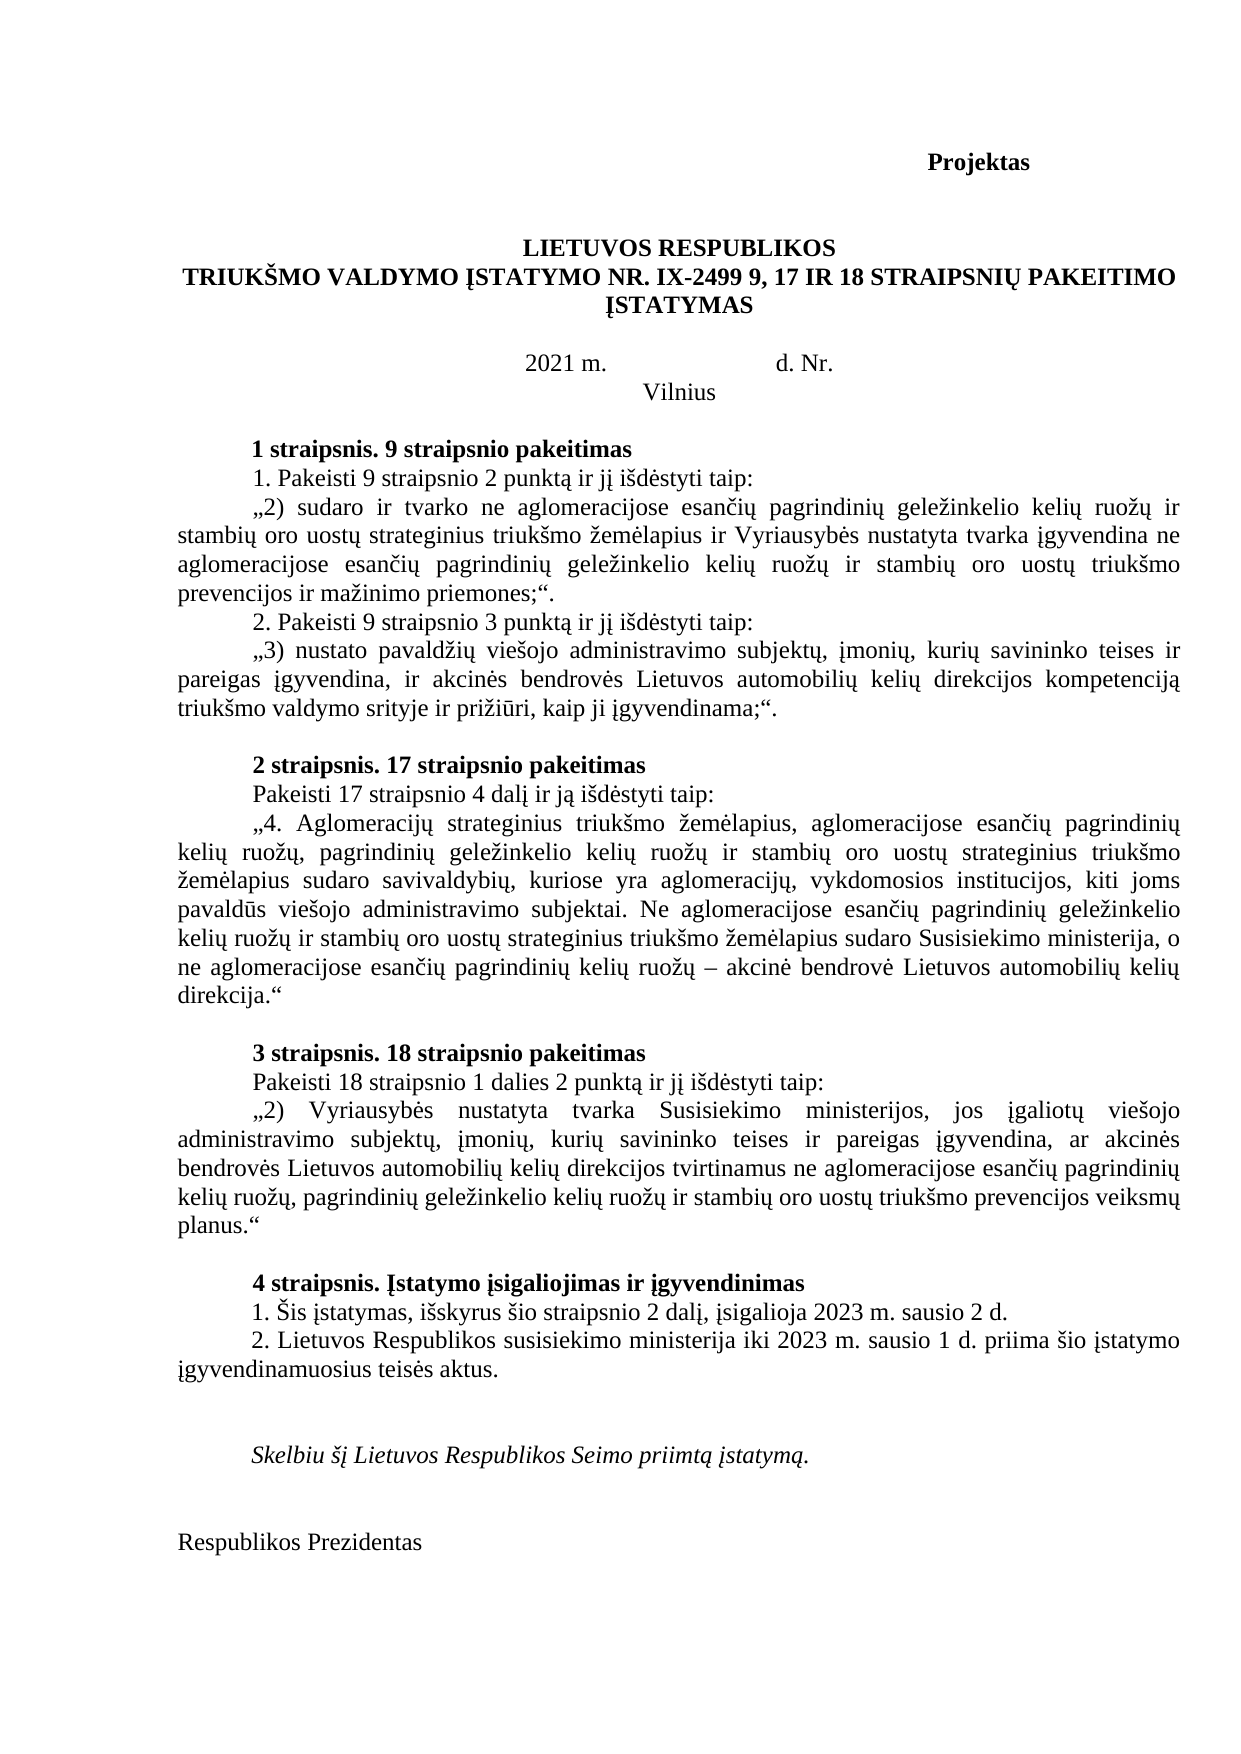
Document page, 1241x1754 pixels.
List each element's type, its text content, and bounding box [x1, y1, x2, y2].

text Pakeisti 17 straipsnio 4 dalį ir ją išdėstyti taip: [177, 779, 1181, 808]
text Skelbiu šį Lietuvos Respublikos Seimo priimtą įstatymą. [177, 1441, 1181, 1469]
text LIETUVOS RESPUBLIKOS [177, 233, 1181, 262]
text 3 straipsnis. 18 straipsnio pakeitimas [177, 1038, 1181, 1067]
text TRIUKŠMO VALDYMO ĮSTATYMO NR. IX-2499 9, 17 IR 18 STRAIPSNIŲ PAKEITIMO [177, 262, 1181, 291]
text ĮSTATYMAS [177, 291, 1181, 319]
text 2 straipsnis. 17 straipsnio pakeitimas [177, 751, 1181, 779]
text „2) Vyriausybės nustatyta tvarka Susisiekimo ministerijos, jos įgaliotų viešojo administravimo subjektų, įmonių, kurių savininko teises ir pareigas įgyvendina, ar akcinės bendrovės Lietuvos automobilių kelių direkcijos tvirtinamus ne aglomeracijose esančių pagrindinių kelių ruožų, pagrindinių geležinkelio kelių ruožų ir stambių oro uostų triukšmo prevencijos veiksmų planus.“ [177, 1096, 1181, 1239]
text „4. Aglomeracijų strateginius triukšmo žemėlapius, aglomeracijose esančių pagrindinių kelių ruožų, pagrindinių geležinkelio kelių ruožų ir stambių oro uostų strateginius triukšmo žemėlapius sudaro savivaldybių, kuriose yra aglomeracijų, vykdomosios institucijos, kiti joms pavaldūs viešojo administravimo subjektai. Ne aglomeracijose esančių pagrindinių geležinkelio kelių ruožų ir stambių oro uostų strateginius triukšmo žemėlapius sudaro Susisiekimo ministerija, o ne aglomeracijose esančių pagrindinių kelių ruožų – akcinė bendrovė Lietuvos automobilių kelių direkcija.“ [177, 808, 1181, 1009]
text 1 straipsnis. 9 straipsnio pakeitimas [177, 434, 1181, 463]
text 4 straipsnis. Įstatymo įsigaliojimas ir įgyvendinimas [177, 1268, 1181, 1297]
text 1. Šis įstatymas, išskyrus šio straipsnio 2 dalį, įsigalioja 2023 m. sausio 2 d. [251, 1297, 1181, 1326]
text Projektas [852, 147, 1181, 176]
text „2) sudaro ir tvarko ne aglomeracijose esančių pagrindinių geležinkelio kelių ruožų ir stambių oro uostų strateginius triukšmo žemėlapius ir Vyriausybės nustatyta tvarka įgyvendina ne aglomeracijose esančių pagrindinių geležinkelio kelių ruožų ir stambių oro uostų triukšmo prevencijos ir mažinimo priemones;“. [177, 492, 1181, 607]
text 2. Lietuvos Respublikos susisiekimo ministerija iki 2023 m. sausio 1 d. priima šio įstatymo įgyvendinamuosius teisės aktus. [177, 1326, 1181, 1383]
text 2. Pakeisti 9 straipsnio 3 punktą ir jį išdėstyti taip: [177, 607, 1181, 636]
text Pakeisti 18 straipsnio 1 dalies 2 punktą ir jį išdėstyti taip: [177, 1067, 1181, 1096]
text Respublikos Prezidentas [177, 1527, 1181, 1556]
text 2021 m. d. Nr. [177, 348, 1181, 377]
text 1. Pakeisti 9 straipsnio 2 punktą ir jį išdėstyti taip: [177, 463, 1181, 492]
text Vilnius [177, 377, 1181, 406]
text „3) nustato pavaldžių viešojo administravimo subjektų, įmonių, kurių savininko teises ir pareigas įgyvendina, ir akcinės bendrovės Lietuvos automobilių kelių direkcijos kompetenciją triukšmo valdymo srityje ir prižiūri, kaip ji įgyvendinama;“. [177, 636, 1181, 722]
